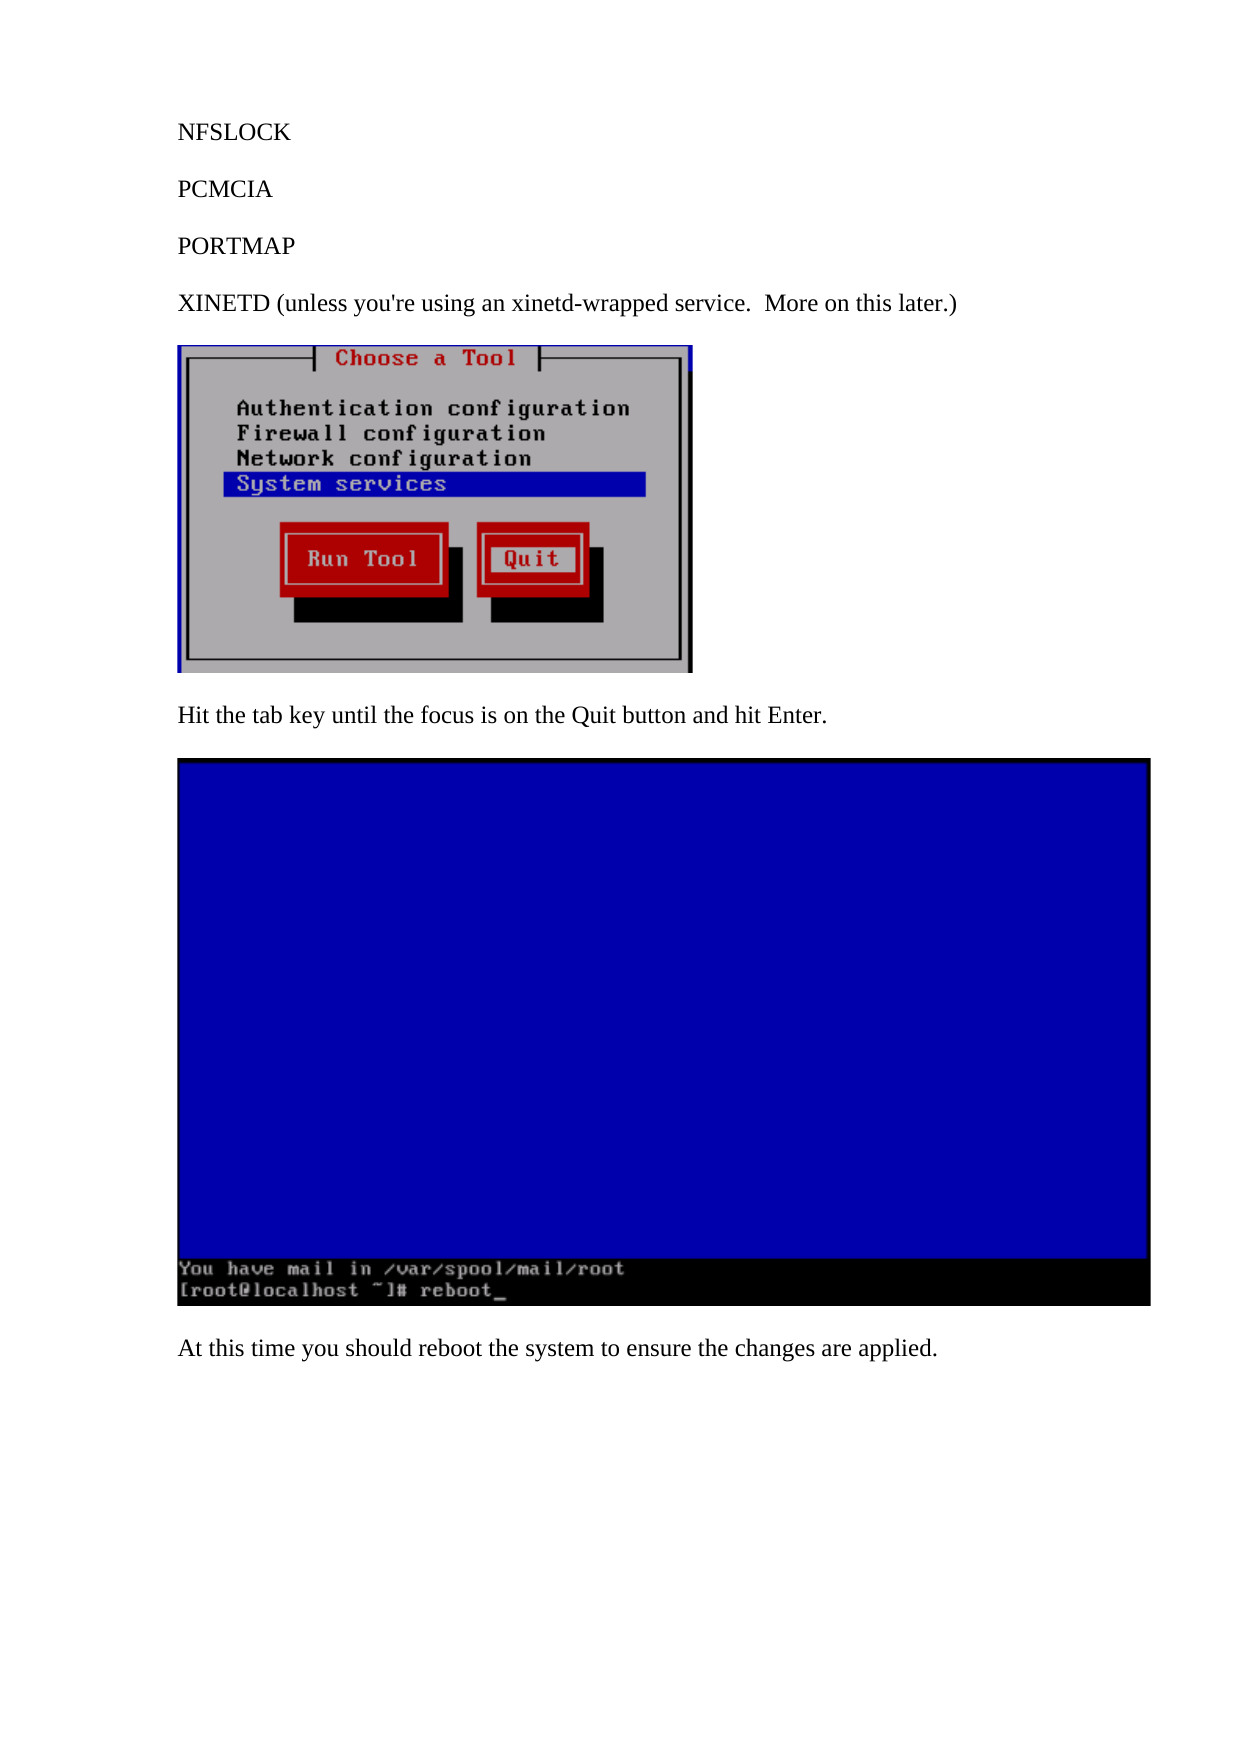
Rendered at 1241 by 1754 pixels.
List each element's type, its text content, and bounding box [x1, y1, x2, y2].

text NFSLOCK [297, 118, 1152, 146]
text Hit the tab key until the focus is on the Quit button and hit Enter. [834, 701, 1152, 729]
text At this time you should reboot the system to ensure the changes are applied. [944, 1334, 1152, 1362]
text XINETD (unless you're using an xinetd-wrapped service. More on this later.) [963, 289, 1152, 316]
picture [177, 345, 693, 673]
text PCMCIA [279, 175, 1152, 203]
picture [177, 758, 1151, 1306]
text PORTMAP [302, 232, 1152, 259]
